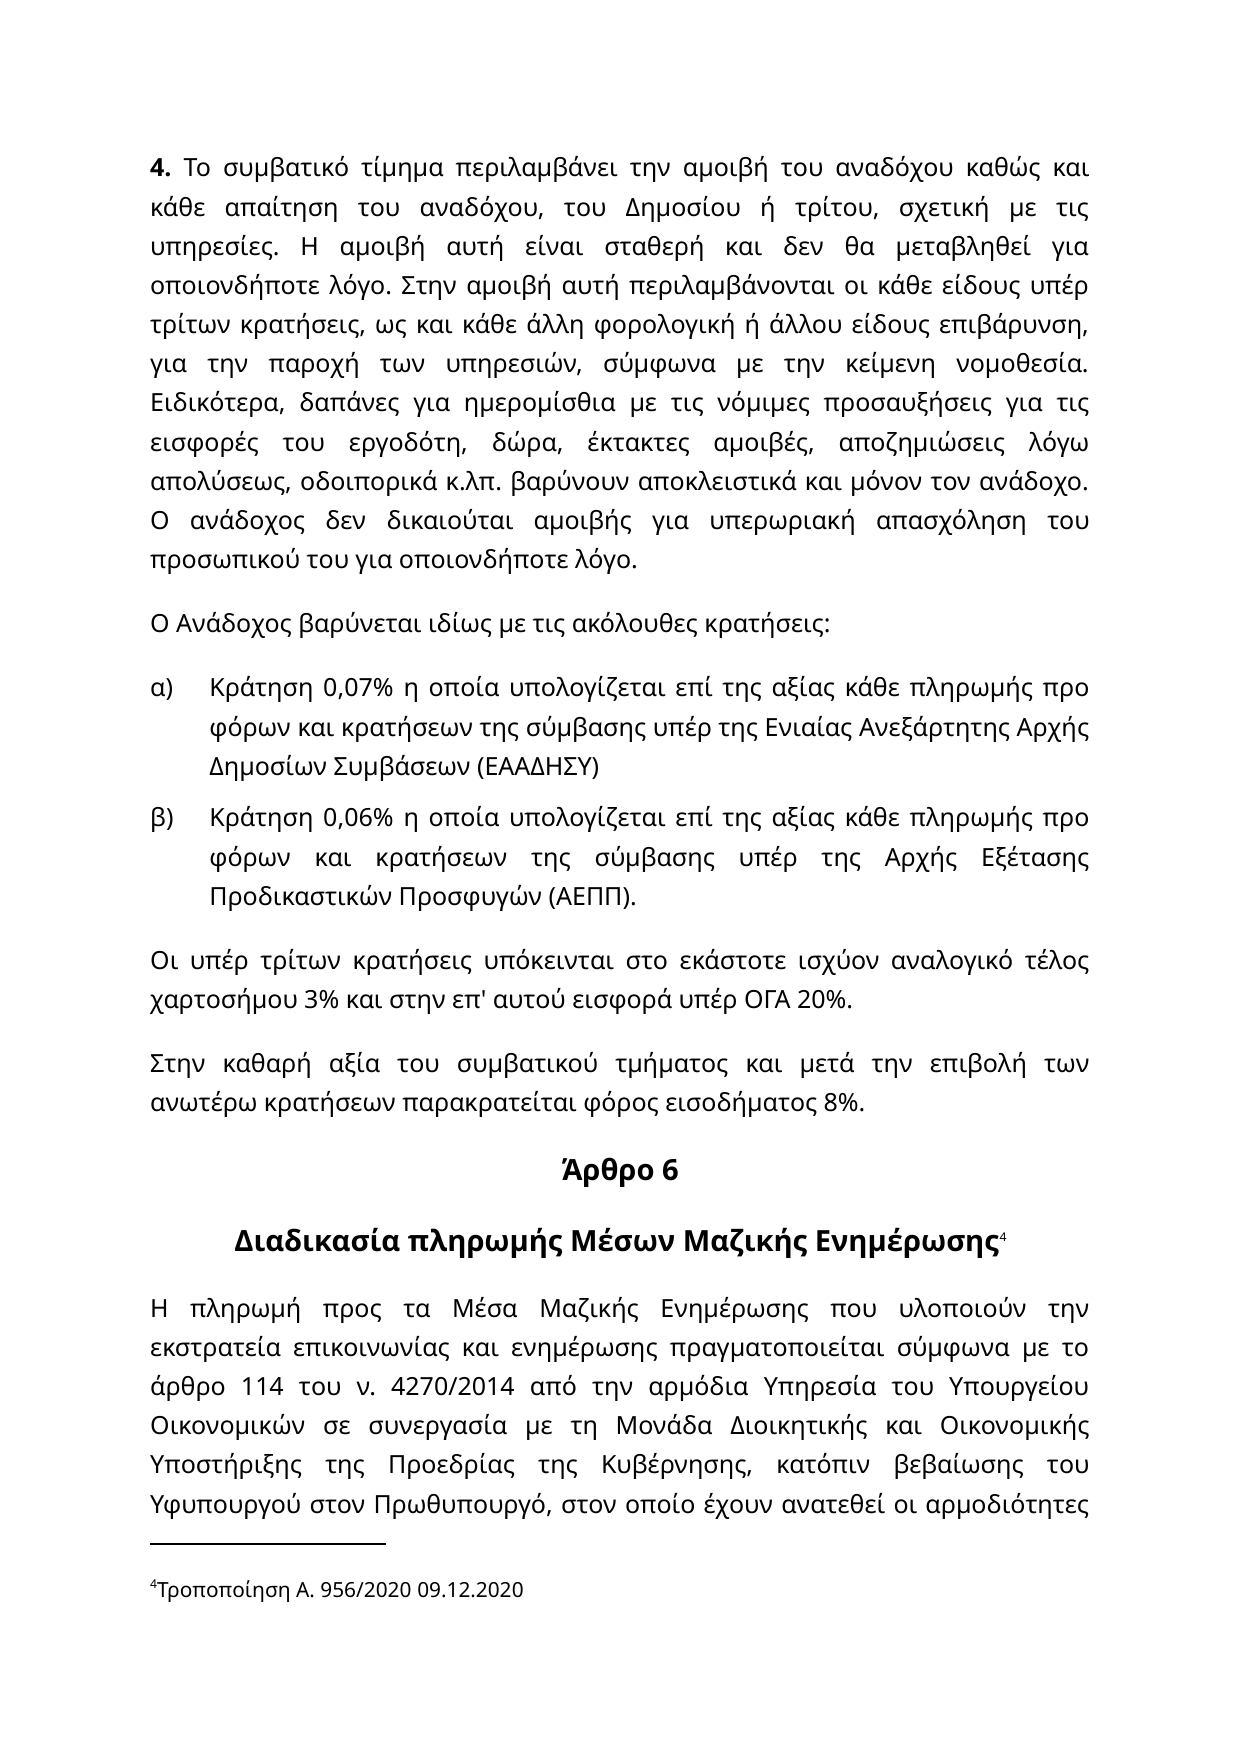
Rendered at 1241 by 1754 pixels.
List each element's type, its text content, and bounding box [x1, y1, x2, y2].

subtitle Άρθρο 6 [150, 1149, 1090, 1189]
text Στην καθαρή αξία του συμβατικού τμήματος και μετά την επιβολή των ανωτέρω κρατήσεων παρακρατείται φόρος εισοδήματος 8%. [150, 1046, 1090, 1119]
subtitle Διαδικασία πληρωμής Μέσων Μαζικής Ενημέρωσης [150, 1220, 1090, 1259]
list α) Κράτηση 0,07% η οποία υπολογίζεται επί της αξίας κάθε πληρωμής προ φόρων και κρατήσεων της σύμβασης υπέρ της Ενιαίας Ανεξάρτητης Αρχής Δημοσίων Συμβάσεων (ΕΑΑΔΗΣΥ) [150, 670, 1090, 782]
text 4. Το συμβατικό τίμημα περιλαμβάνει την αμοιβή του αναδόχου καθώς και κάθε απαίτηση του αναδόχου, του Δημοσίου ή τρίτου, σχετική με τις υπηρεσίες. Η αμοιβή αυτή είναι σταθερή και δεν θα μεταβληθεί για οποιονδήποτε λόγο. Στην αμοιβή αυτή περιλαμβάνονται οι κάθε είδους υπέρ τρίτων κρατήσεις, ως και κάθε άλλη φορολογική ή άλλου είδους επιβάρυνση, για την παροχή των υπηρεσιών, σύμφωνα με την κείμενη νομοθεσία. Ειδικότερα, δαπάνες για ημερομίσθια με τις νόμιμες προσαυξήσεις για τις εισφορές του εργοδότη, δώρα, έκτακτες αμοιβές, αποζημιώσεις λόγω απολύσεως, οδοιπορικά κ.λπ. βαρύνουν αποκλειστικά και μόνον τον ανάδοχο. Ο ανάδοχος δεν δικαιούται αμοιβής για υπερωριακή απασχόληση του προσωπικού του για οποιονδήποτε λόγο. [150, 150, 1090, 576]
list β) Κράτηση 0,06% η οποία υπολογίζεται επί της αξίας κάθε πληρωμής προ φόρων και κρατήσεων της σύμβασης υπέρ της Αρχής Εξέτασης Προδικαστικών Προσφυγών (ΑΕΠΠ). [150, 800, 1090, 912]
text Οι υπέρ τρίτων κρατήσεις υπόκεινται στο εκάστοτε ισχύον αναλογικό τέλος χαρτοσήμου 3% και στην επ' αυτού εισφορά υπέρ ΟΓΑ 20%. [150, 942, 1090, 1016]
text Τροποποίηση A. 956/2020 09.12.2020 [150, 1576, 1090, 1604]
text Η πληρωμή προς τα Μέσα Μαζικής Ενημέρωσης που υλοποιούν την εκστρατεία επικοινωνίας και ενημέρωσης πραγματοποιείται σύμφωνα με το άρθρο 114 του ν. 4270/2014 από την αρμόδια Υπηρεσία του Υπουργείου Οικονομικών σε συνεργασία με τη Μονάδα Διοικητικής και Οικονομικής Υποστήριξης της Προεδρίας της Κυβέρνησης, κατόπιν βεβαίωσης του Υφυπουργού στον Πρωθυπουργό, στον οποίο έχουν ανατεθεί οι αρμοδιότητες [150, 1290, 1090, 1520]
text Ο Ανάδοχος βαρύνεται ιδίως με τις ακόλουθες κρατήσεις: [150, 606, 1090, 640]
